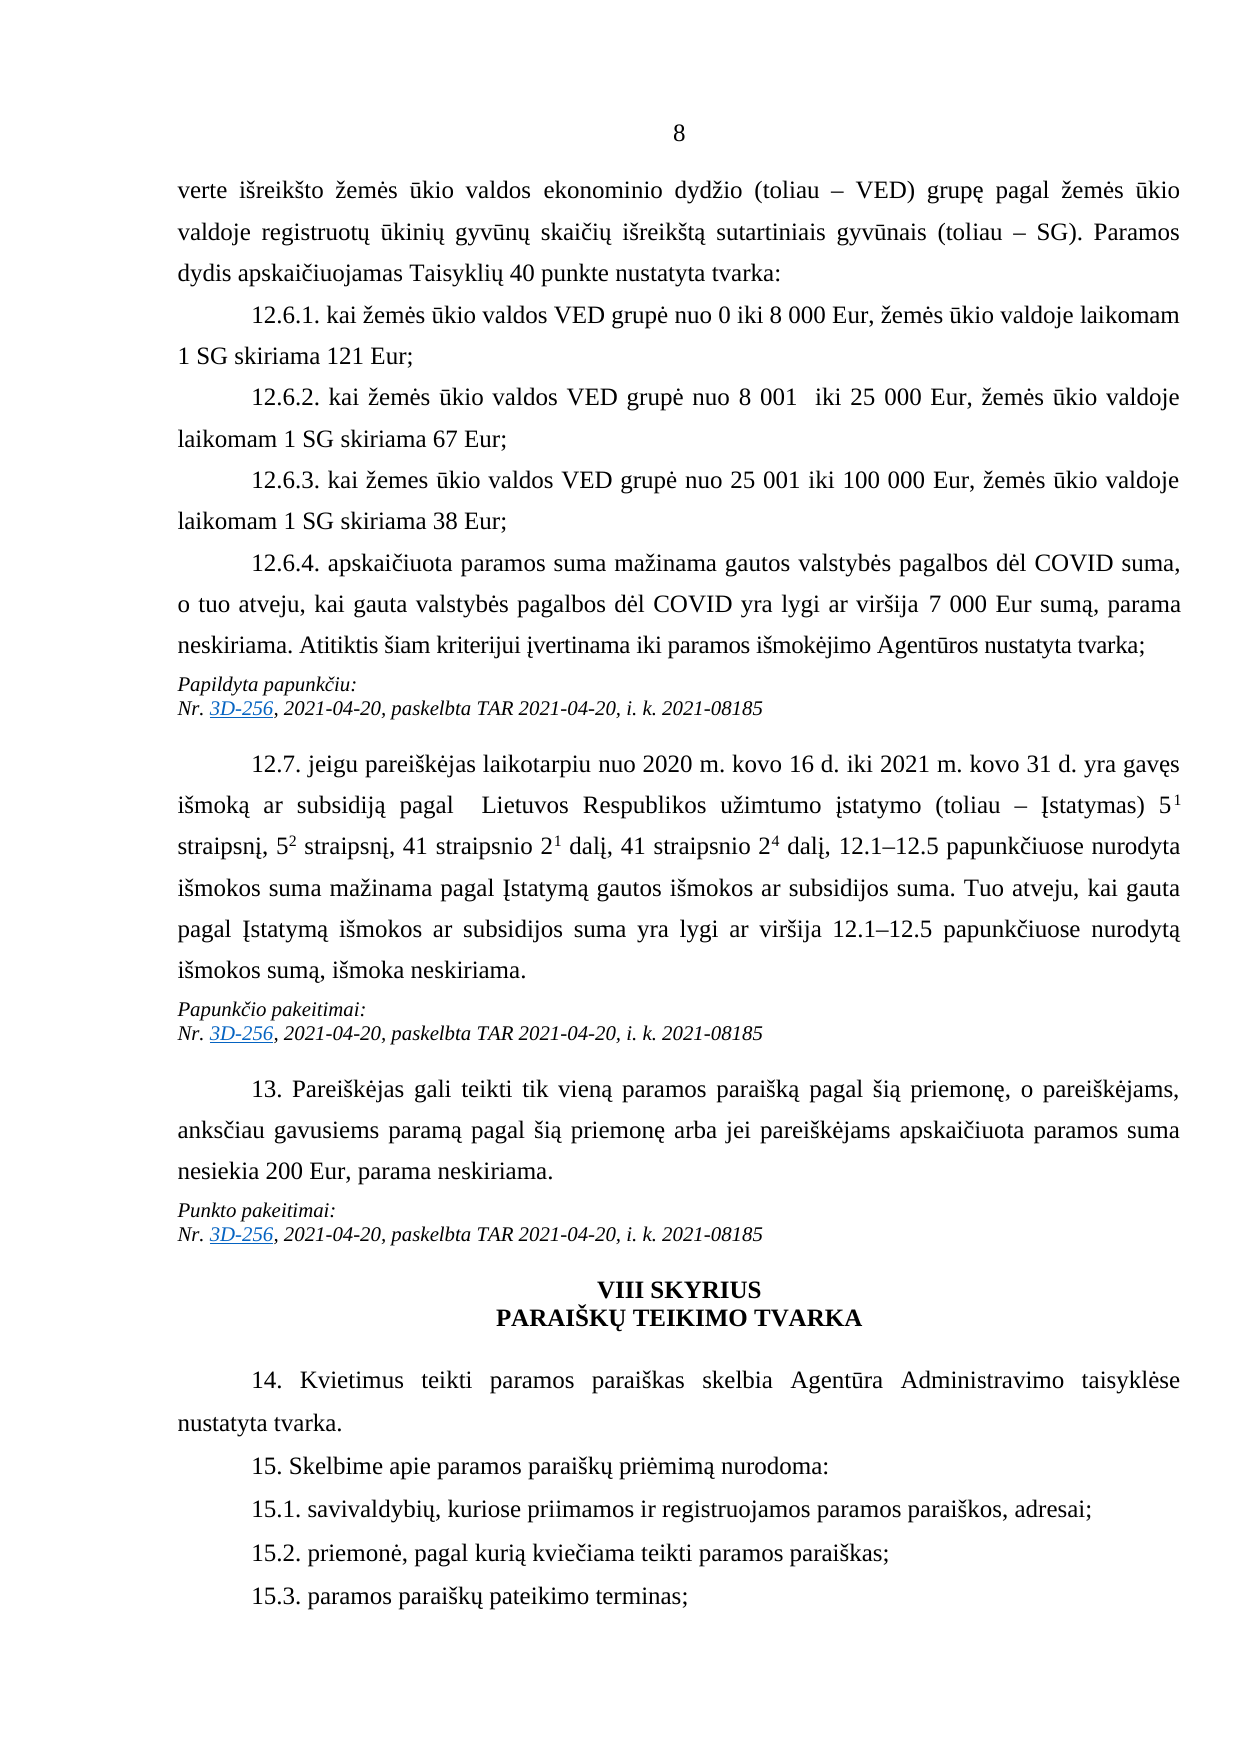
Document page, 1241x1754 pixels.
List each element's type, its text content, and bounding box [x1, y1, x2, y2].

text 12.6.4. apskaičiuota paramos suma mažinama gautos valstybės pagalbos dėl COVID suma, o tuo atveju, kai gauta valstybės pagalbos dėl COVID yra lygi ar viršija 7 000 Eur sumą, parama neskiriama. Atitiktis šiam kriterijui įvertinama iki paramos išmokėjimo Agentūros nustatyta tvarka; [177, 548, 1181, 659]
text VIII SKYRIUS [177, 1275, 1181, 1303]
text Paraiškų teikimO Tvarka [177, 1303, 1181, 1332]
text 15.3. paramos paraiškų pateikimo terminas; [177, 1581, 1181, 1609]
text verte išreikšto žemės ūkio valdos ekonominio dydžio (toliau – VED) grupę pagal žemės ūkio valdoje registruotų ūkinių gyvūnų skaičių išreikštą sutartiniais gyvūnais (toliau – SG). Paramos dydis apskaičiuojamas Taisyklių 40 punkte nustatyta tvarka: [177, 176, 1181, 287]
text 12.6.3. kai žemes ūkio valdos VED grupė nuo 25 001 iki 100 000 Eur, žemės ūkio valdoje laikomam 1 SG skiriama 38 Eur; [177, 465, 1181, 535]
text 12.7. jeigu pareiškėjas laikotarpiu nuo 2020 m. kovo 16 d. iki 2021 m. kovo 31 d. yra gavęs išmoką ar subsidiją pagal Lietuvos Respublikos užimtumo įstatymo (toliau – Įstatymas) 51 straipsnį, 52 straipsnį, 41 straipsnio 21 dalį, 41 straipsnio 24 dalį, 12.1–12.5 papunkčiuose nurodyta išmokos suma mažinama pagal Įstatymą gautos išmokos ar subsidijos suma. Tuo atveju, kai gauta pagal Įstatymą išmokos ar subsidijos suma yra lygi ar viršija 12.1–12.5 papunkčiuose nurodytą išmokos sumą, išmoka neskiriama. [177, 749, 1181, 984]
text Nr. 3D-256, 2021-04-20, paskelbta TAR 2021-04-20, i. k. 2021-08185 [177, 696, 1181, 720]
text Nr. 3D-256, 2021-04-20, paskelbta TAR 2021-04-20, i. k. 2021-08185 [177, 1021, 1181, 1045]
text Papunkčio pakeitimai: [177, 997, 1181, 1021]
text 13. Pareiškėjas gali teikti tik vieną paramos paraišką pagal šią priemonę, o pareiškėjams, anksčiau gavusiems paramą pagal šią priemonę arba jei pareiškėjams apskaičiuota paramos suma nesiekia 200 Eur, parama neskiriama. [177, 1074, 1181, 1185]
text 14. Kvietimus teikti paramos paraiškas skelbia Agentūra Administravimo taisyklėse nustatyta tvarka. [177, 1365, 1181, 1437]
text 15.2. priemonė, pagal kurią kviečiama teikti paramos paraiškas; [177, 1538, 1181, 1566]
text Punkto pakeitimai: [177, 1198, 1181, 1222]
text Papildyta papunkčiu: [177, 672, 1181, 696]
text Nr. 3D-256, 2021-04-20, paskelbta TAR 2021-04-20, i. k. 2021-08185 [177, 1222, 1181, 1246]
text 15.1. savivaldybių, kuriose priimamos ir registruojamos paramos paraiškos, adresai; [177, 1494, 1181, 1523]
text 12.6.1. kai žemės ūkio valdos VED grupė nuo 0 iki 8 000 Eur, žemės ūkio valdoje laikomam 1 SG skiriama 121 Eur; [177, 300, 1181, 370]
text 15. Skelbime apie paramos paraiškų priėmimą nurodoma: [177, 1451, 1181, 1480]
text 12.6.2. kai žemės ūkio valdos VED grupė nuo 8 001 iki 25 000 Eur, žemės ūkio valdoje laikomam 1 SG skiriama 67 Eur; [177, 382, 1181, 452]
